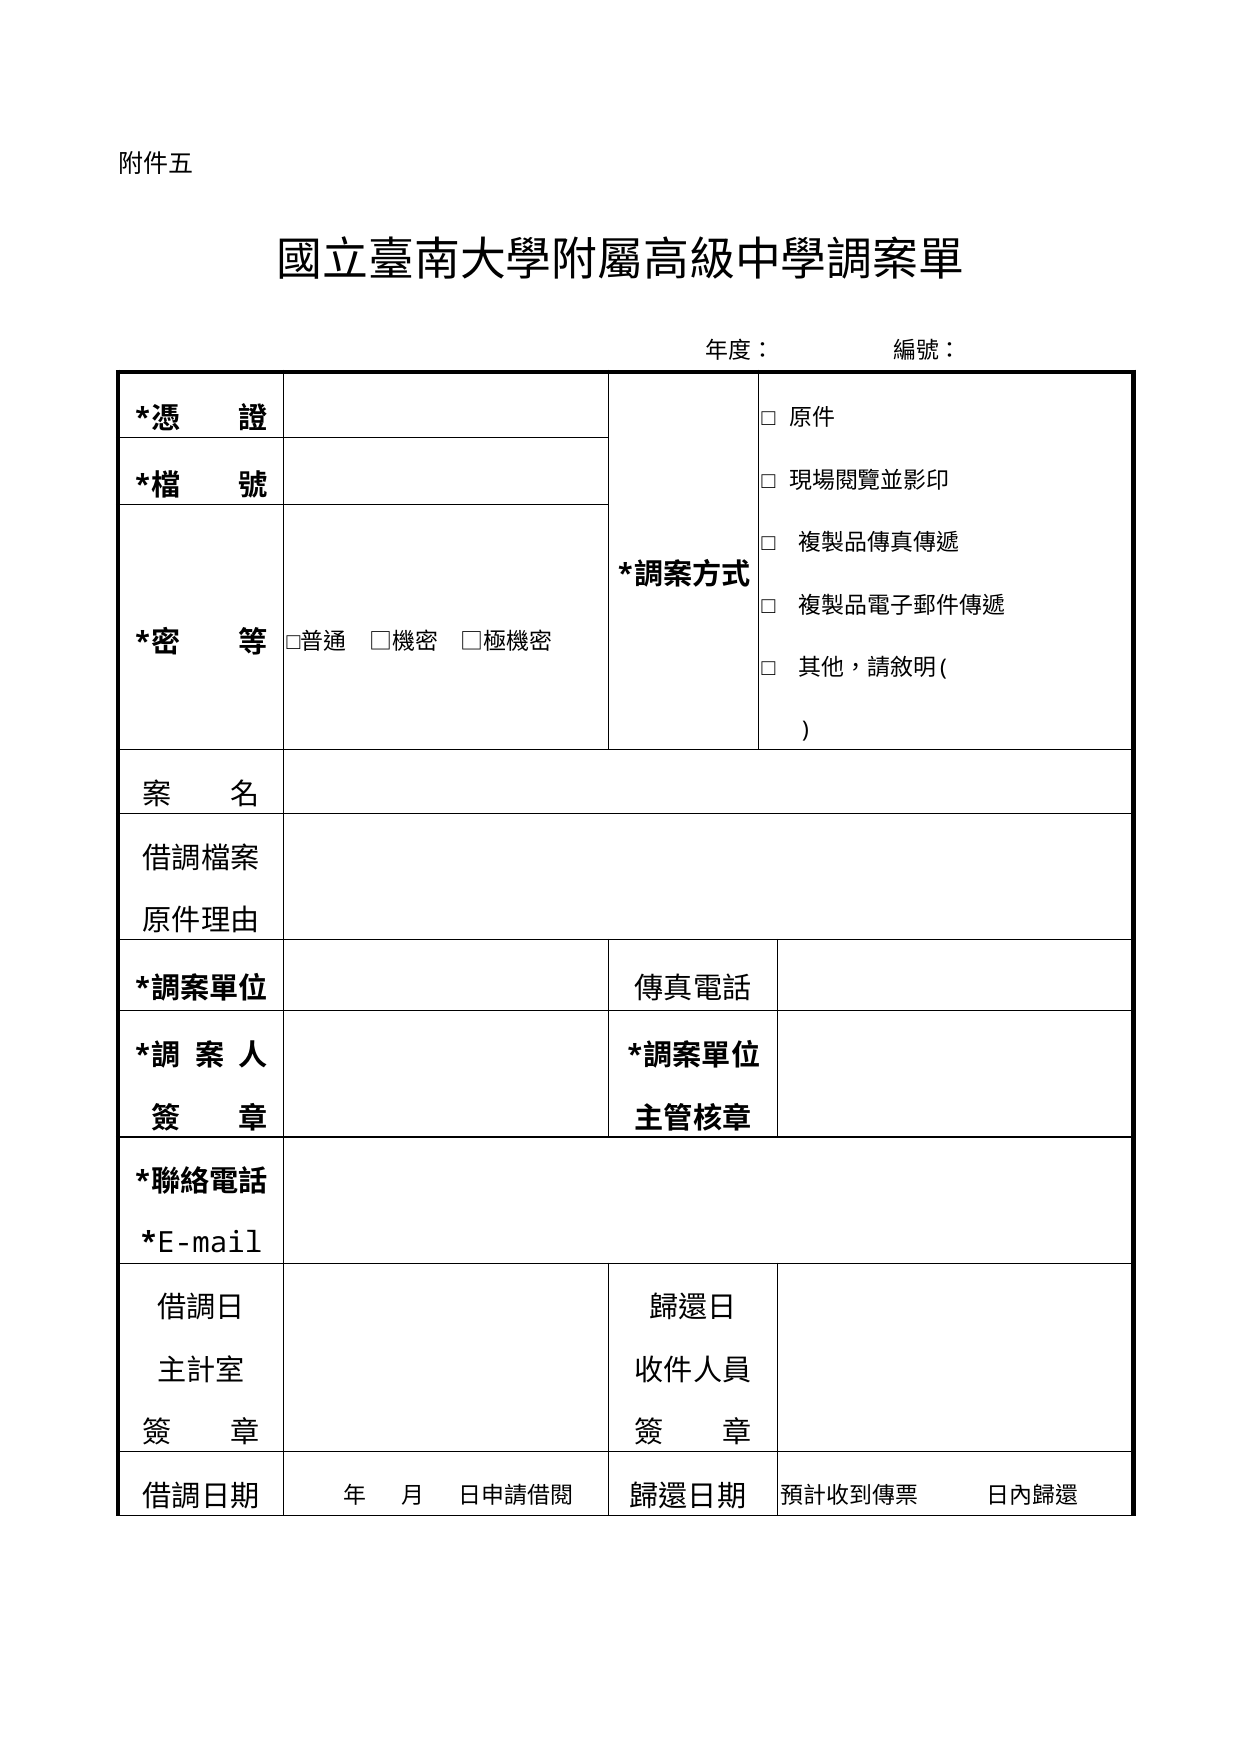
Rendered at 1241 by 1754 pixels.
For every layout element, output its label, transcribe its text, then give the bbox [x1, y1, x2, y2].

table_cell 案 名 [120, 750, 283, 813]
text 國立臺南大學附屬高級中學調案單 [118, 182, 1122, 307]
table_cell *調案單位 主管核章 [609, 1011, 777, 1136]
table_header [118, 307, 702, 369]
table_cell [284, 1011, 608, 1136]
table_cell [284, 1264, 608, 1451]
table_header [777, 307, 890, 369]
table_cell *檔 號 [120, 438, 283, 504]
table_cell [284, 750, 1131, 813]
table_cell □普通 □機密 □極機密 [284, 505, 608, 749]
table_cell *調案方式 [609, 374, 758, 749]
table_cell 預計收到傳票 日內歸還 [778, 1452, 1131, 1514]
table_cell *調 案 人 簽 章 [120, 1011, 283, 1136]
table_cell 借調檔案 原件理由 [120, 814, 283, 939]
table_cell *聯絡電話 *E-mail [120, 1138, 283, 1262]
table_cell 歸還日期 [609, 1452, 777, 1514]
table_cell [778, 1011, 1131, 1136]
table_cell 傳真電話 [609, 940, 777, 1010]
table_cell □ 原件 □ 現場閱覽並影印 複製品傳真傳遞 複製品電子郵件傳遞 其他，請敘明( ) [759, 374, 1131, 749]
table_cell 歸還日 收件人員 簽 章 [609, 1264, 777, 1451]
table_cell [284, 940, 608, 1010]
table_cell 借調日期 [120, 1452, 283, 1514]
table_cell [778, 940, 1131, 1010]
table_cell [778, 1264, 1131, 1451]
table_cell [284, 374, 608, 437]
table_cell [284, 814, 1131, 939]
table_cell *密 等 [120, 505, 283, 749]
table_cell [284, 1138, 1131, 1262]
table_cell [284, 438, 608, 504]
table_header 編號： [890, 307, 965, 369]
table_cell *憑 證 [120, 374, 283, 437]
table_header [965, 307, 1133, 369]
table_cell 年 月 日申請借閱 [284, 1452, 608, 1514]
table_cell *調案單位 [120, 940, 283, 1010]
table_header 年度： [702, 307, 777, 369]
table_cell 借調日 主計室 簽 章 [120, 1264, 283, 1451]
text 附件五 [118, 119, 1122, 182]
